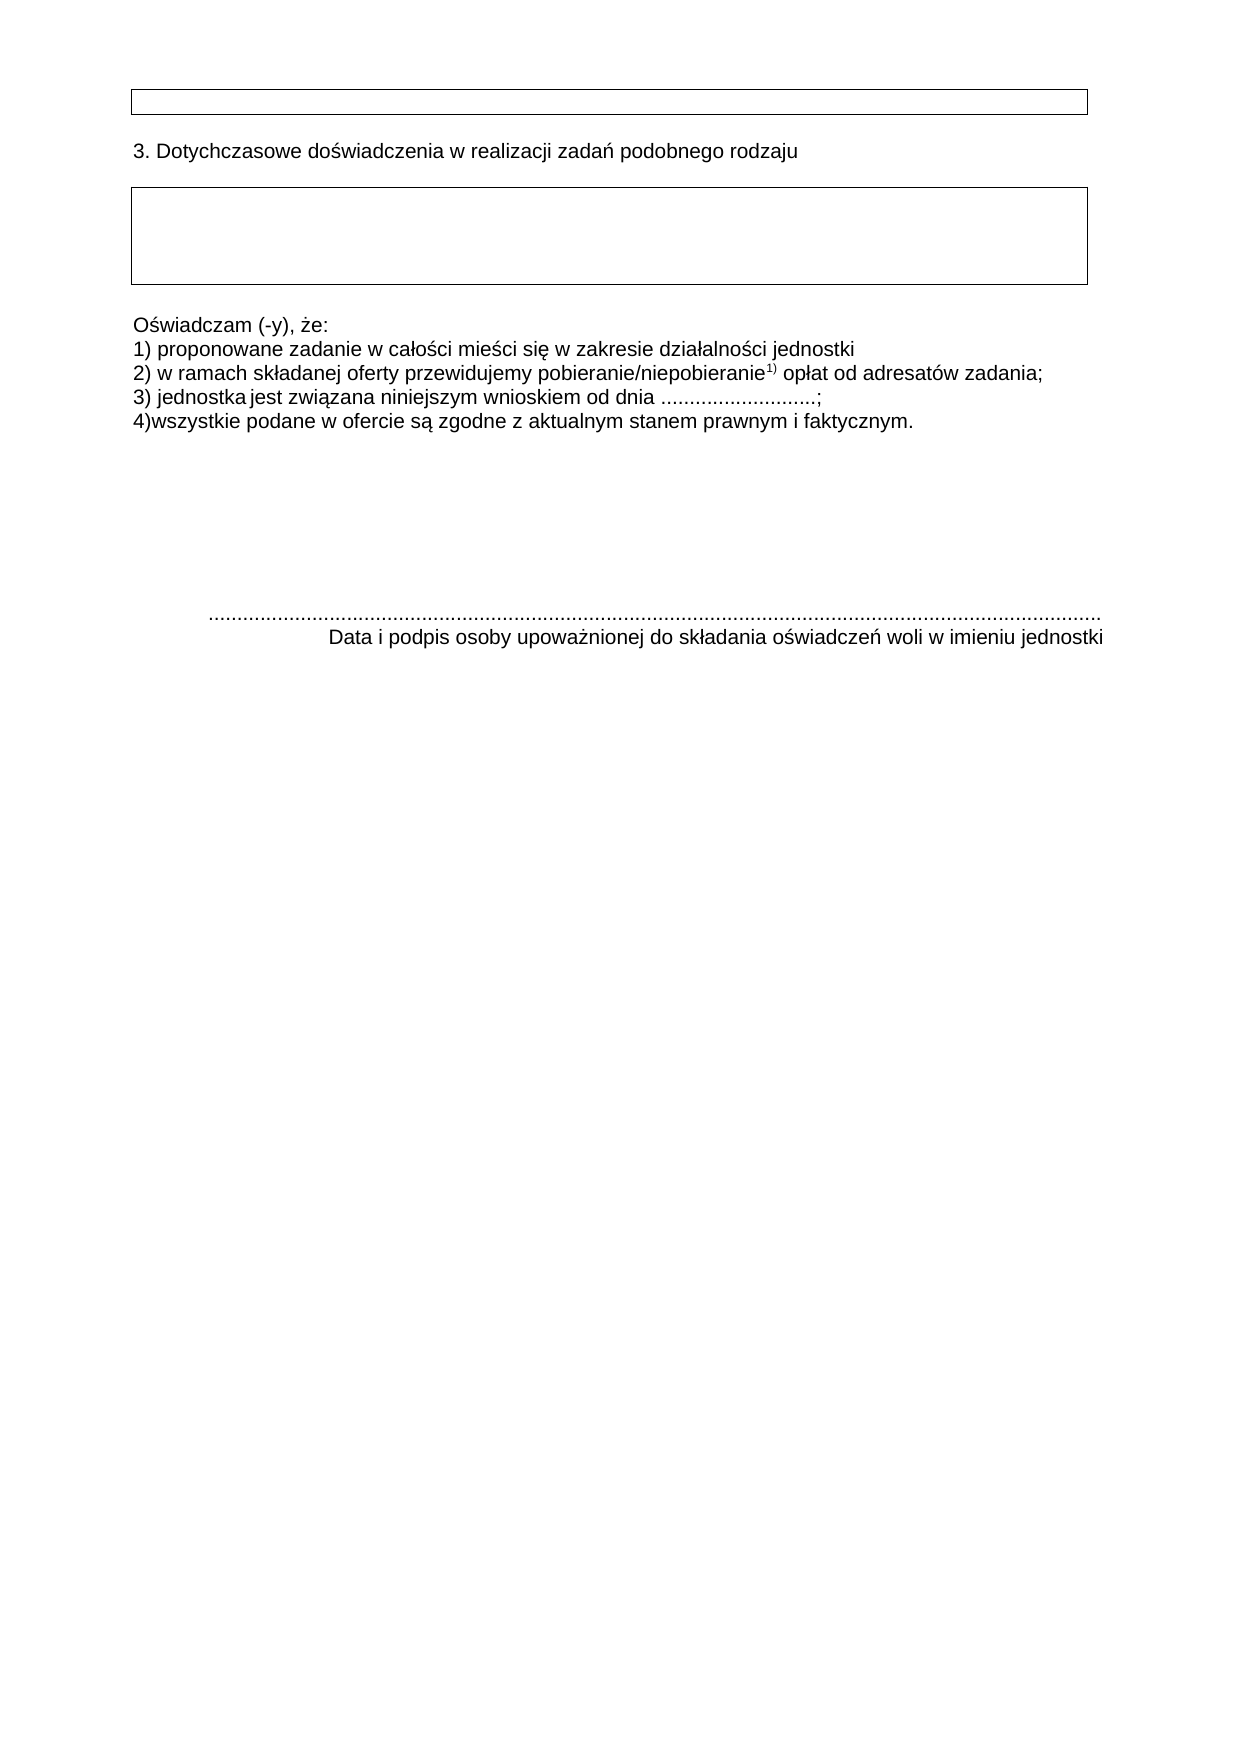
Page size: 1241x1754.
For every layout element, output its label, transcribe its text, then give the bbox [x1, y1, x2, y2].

text 2) w ramach składanej oferty przewidujemy pobieranie/niepobieranie1) opłat od adresatów zadania; [133, 361, 1092, 385]
table_header [132, 188, 1087, 283]
text 3. Dotychczasowe doświadczenia w realizacji zadań podobnego rodzaju [133, 139, 1078, 163]
text Data i podpis osoby upoważnionej do składania oświadczeń woli w imieniu jednostki [133, 625, 1104, 649]
text ........................................................................................................................................................... [133, 601, 1104, 625]
text Oświadczam (-y), że: [133, 313, 1092, 337]
text 3) jednostka jest związana niniejszym wnioskiem od dnia ...........................; [133, 385, 1092, 409]
text 4)wszystkie podane w ofercie są zgodne z aktualnym stanem prawnym i faktycznym. [133, 409, 1092, 433]
table_header [132, 90, 1087, 114]
text 1) proponowane zadanie w całości mieści się w zakresie działalności jednostki [133, 337, 1092, 361]
table_header [478, 649, 646, 1056]
